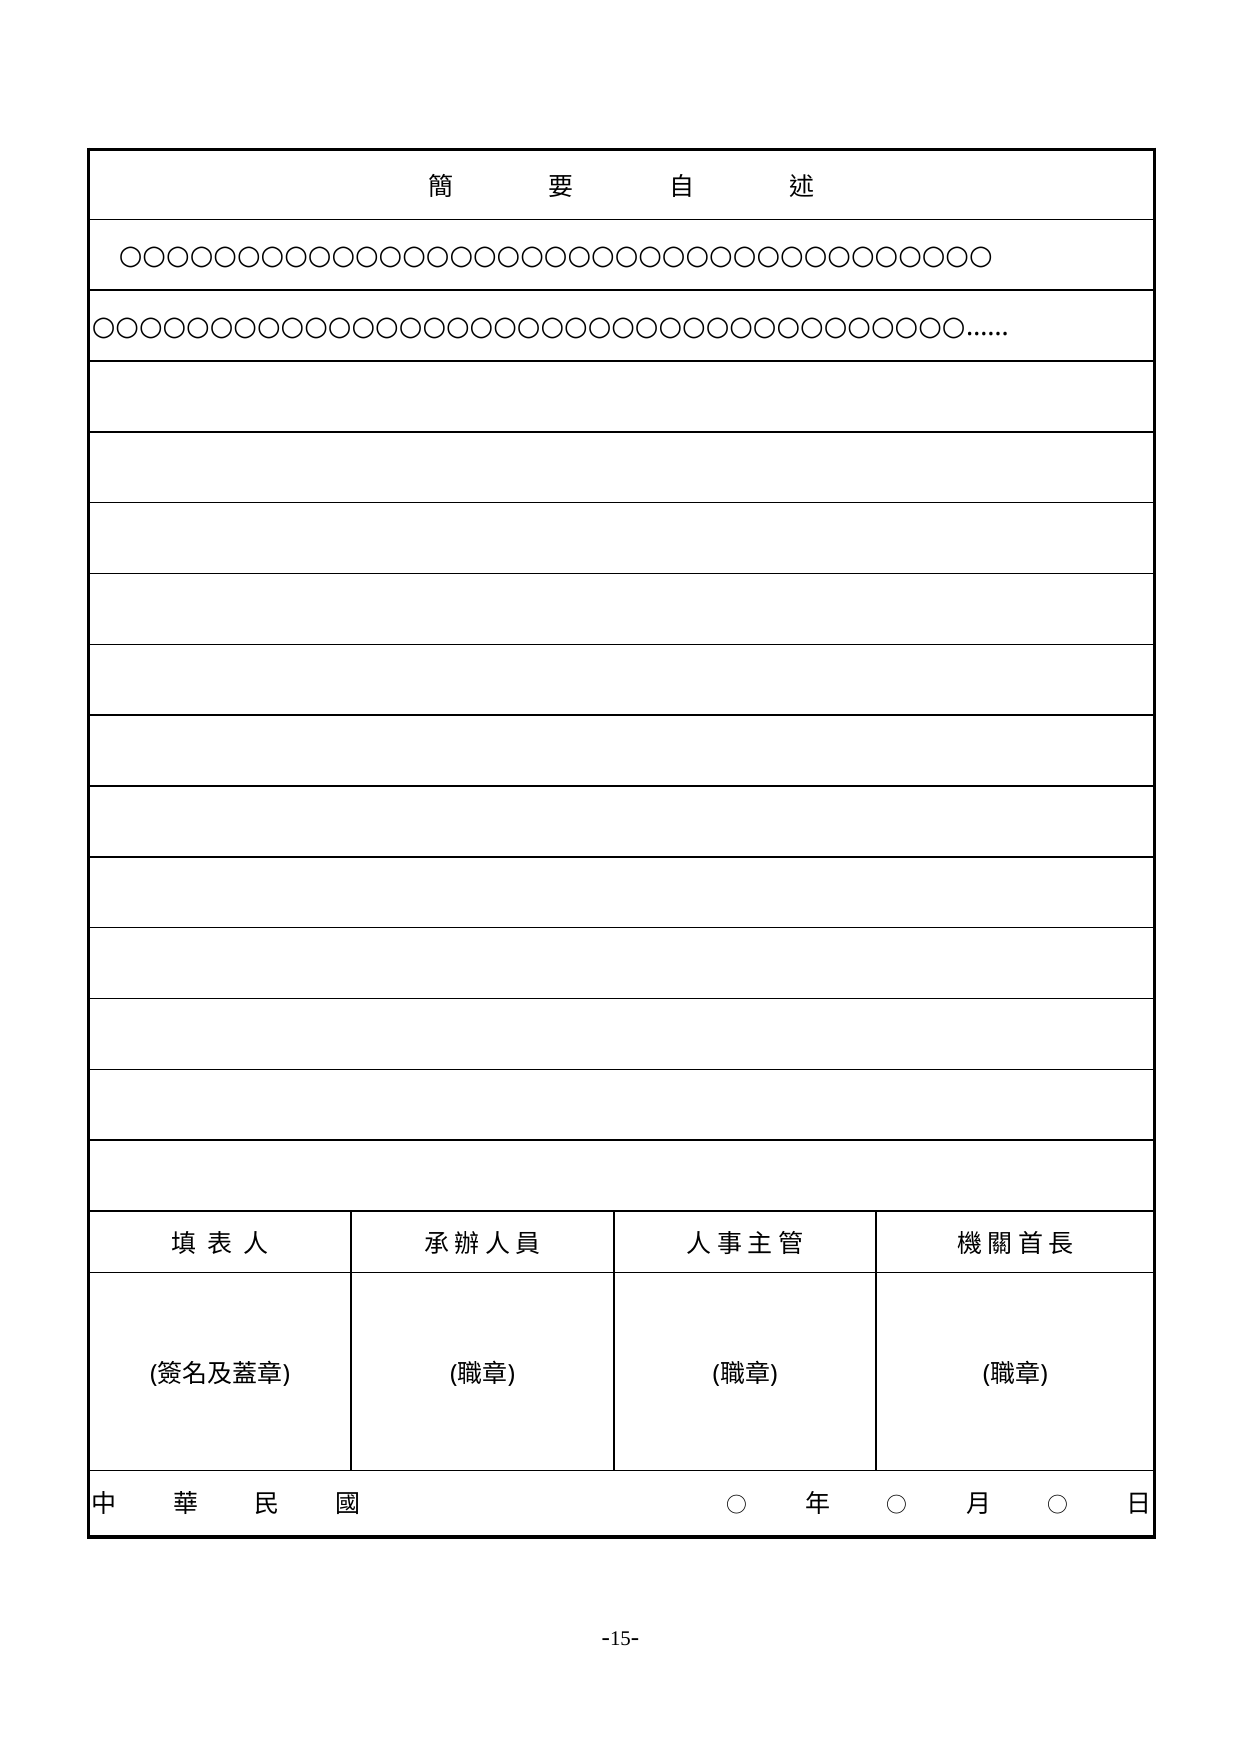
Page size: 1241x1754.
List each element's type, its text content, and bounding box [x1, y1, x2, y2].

table_cell [90, 574, 1153, 643]
table_cell ○○○○○○○○○○○○○○○○○○○○○○○○○○○○○○○○○○○○○ [90, 220, 1153, 289]
table_cell [90, 645, 1153, 714]
table_cell (職章) [877, 1273, 1153, 1469]
table_cell [90, 787, 1153, 856]
table_cell 人 事 主 管 [615, 1212, 875, 1271]
table_cell 中華民國 ○年○月○日 [90, 1471, 1153, 1535]
table_header 簡 要 自 述 [90, 151, 1153, 218]
table_cell [90, 928, 1153, 998]
table_cell [90, 858, 1153, 927]
table_cell 機 關 首 長 [877, 1212, 1153, 1271]
table_cell ○○○○○○○○○○○○○○○○○○○○○○○○○○○○○○○○○○○○○…… [90, 291, 1153, 360]
table_cell [90, 716, 1153, 785]
table_cell [90, 1141, 1153, 1210]
table_cell (簽名及蓋章) [90, 1273, 350, 1469]
table_cell [90, 503, 1153, 573]
table_cell 承 辦 人 員 [352, 1212, 613, 1271]
table_cell (職章) [615, 1273, 875, 1469]
table_cell [90, 999, 1153, 1068]
table_cell 填 表 人 [90, 1212, 350, 1271]
table_cell [90, 1070, 1153, 1139]
table_cell (職章) [352, 1273, 613, 1469]
table_cell [90, 433, 1153, 502]
table_cell [90, 362, 1153, 431]
